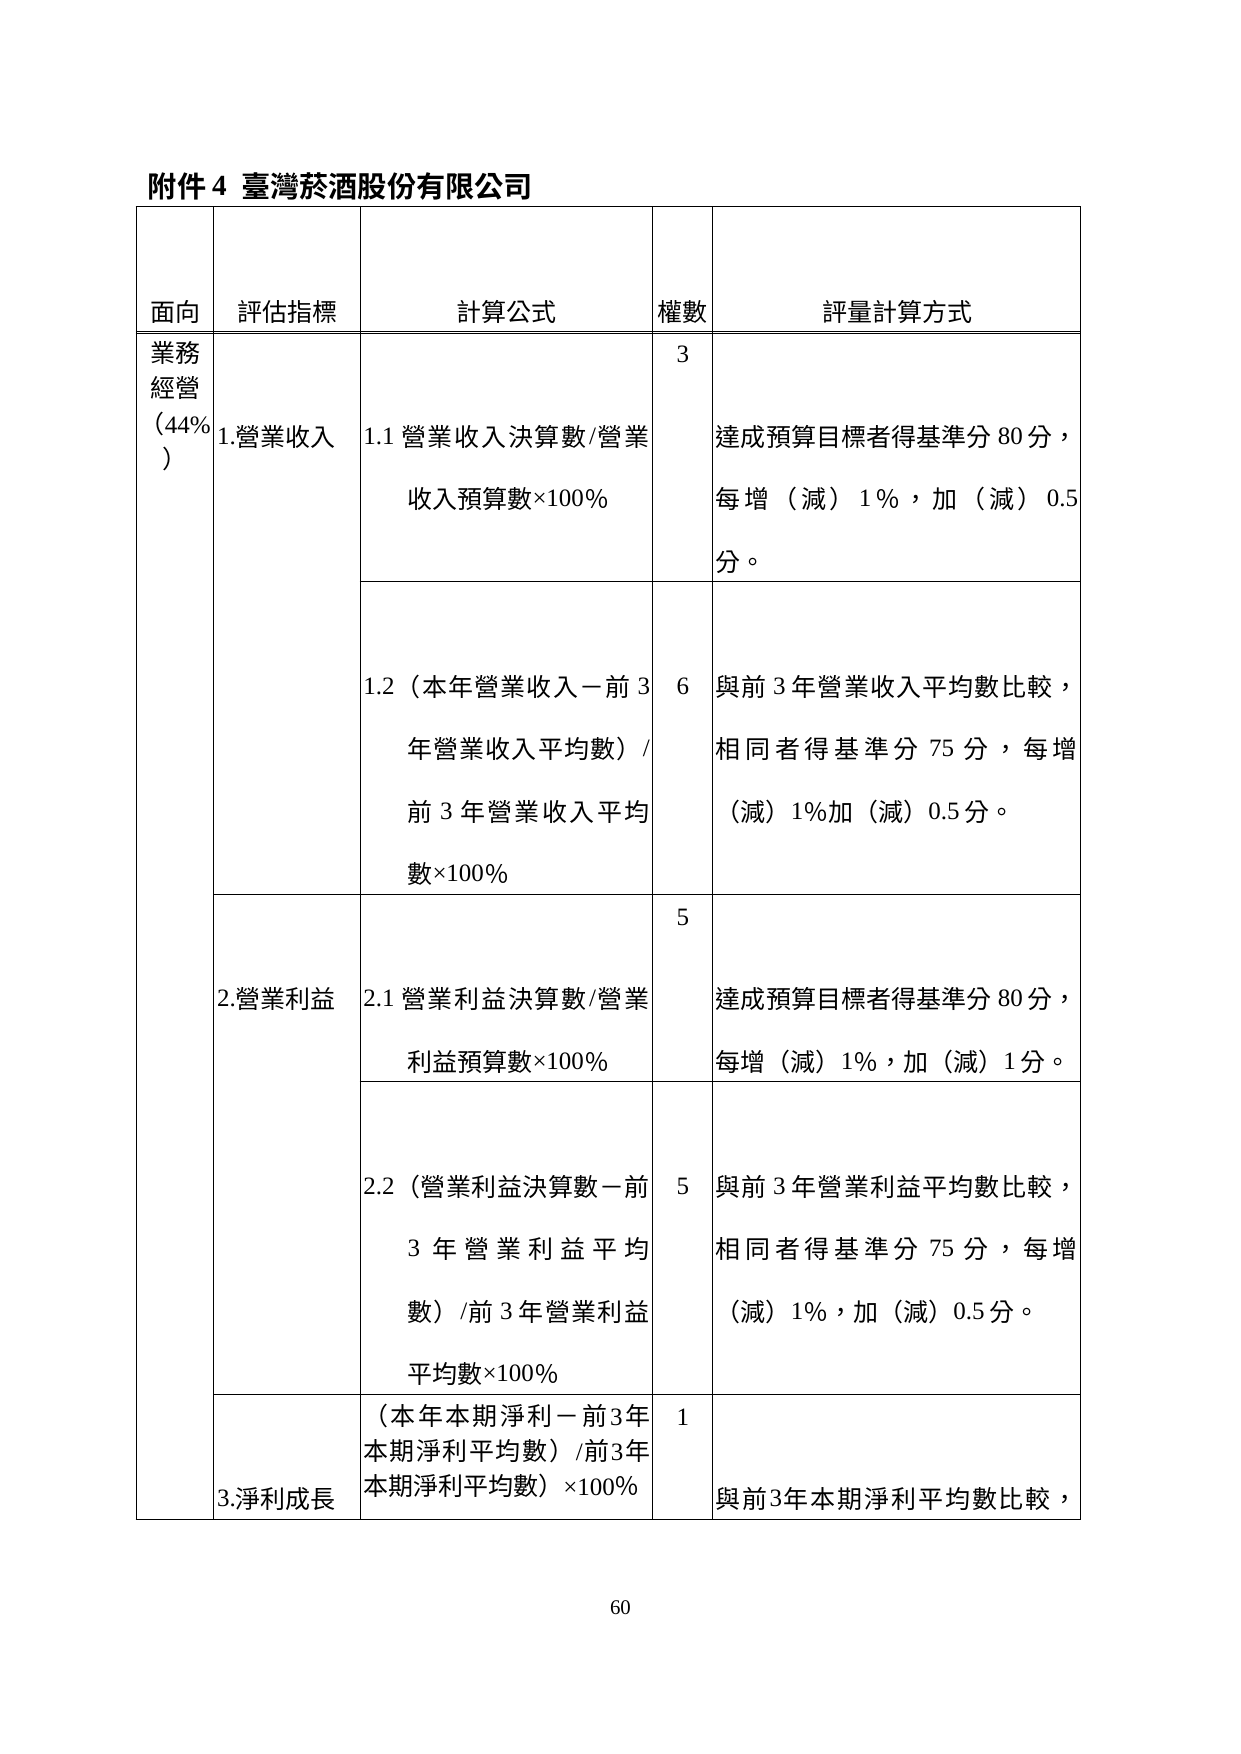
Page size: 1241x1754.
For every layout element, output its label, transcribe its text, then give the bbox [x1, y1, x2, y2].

table_cell 3.淨利成長 [214, 1395, 360, 1518]
table_cell 3 [653, 334, 712, 581]
table_header 面向 [137, 207, 213, 331]
table_header 權數 [653, 207, 712, 331]
table_cell 與前3年本期淨利平均數比較， [713, 1395, 1080, 1518]
table_cell 1.營業收入 [214, 334, 360, 893]
text 附件4 臺灣菸酒股份有限公司 [148, 143, 1092, 206]
table_cell 與前3年營業利益平均數比較，相同者得基準分75分，每增（減）1％，加（減）0.5分。 [713, 1082, 1080, 1393]
table_cell 達成預算目標者得基準分80分，每增（減）1％，加（減）0.5分。 [713, 334, 1080, 581]
table_cell 2.1營業利益決算數/營業利益預算數×100％ [361, 895, 652, 1081]
table_header 計算公式 [361, 207, 652, 331]
table_cell 1 [653, 1395, 712, 1518]
table_cell 2.營業利益 [214, 895, 360, 1393]
table_cell 5 [653, 895, 712, 1081]
table_cell 5 [653, 1082, 712, 1393]
table_cell （本年本期淨利－前3年本期淨利平均數）/前3年本期淨利平均數）×100％ [361, 1395, 652, 1518]
table_cell 1.1營業收入決算數/營業收入預算數×100％ [361, 334, 652, 581]
table_cell 達成預算目標者得基準分80分，每增（減）1％，加（減）1分。 [713, 895, 1080, 1081]
table_header 評量計算方式 [713, 207, 1080, 331]
table_cell 6 [653, 582, 712, 893]
table_cell 2.2（營業利益決算數－前3年營業利益平均數）/前3年營業利益平均數×100％ [361, 1082, 652, 1393]
table_cell 業務 經營 （44%） [137, 334, 213, 1518]
table_cell 與前3年營業收入平均數比較，相同者得基準分75分，每增（減）1％加（減）0.5分。 [713, 582, 1080, 893]
table_cell 1.2（本年營業收入－前3年營業收入平均數）/前3年營業收入平均數×100％ [361, 582, 652, 893]
table_header 評估指標 [214, 207, 360, 331]
